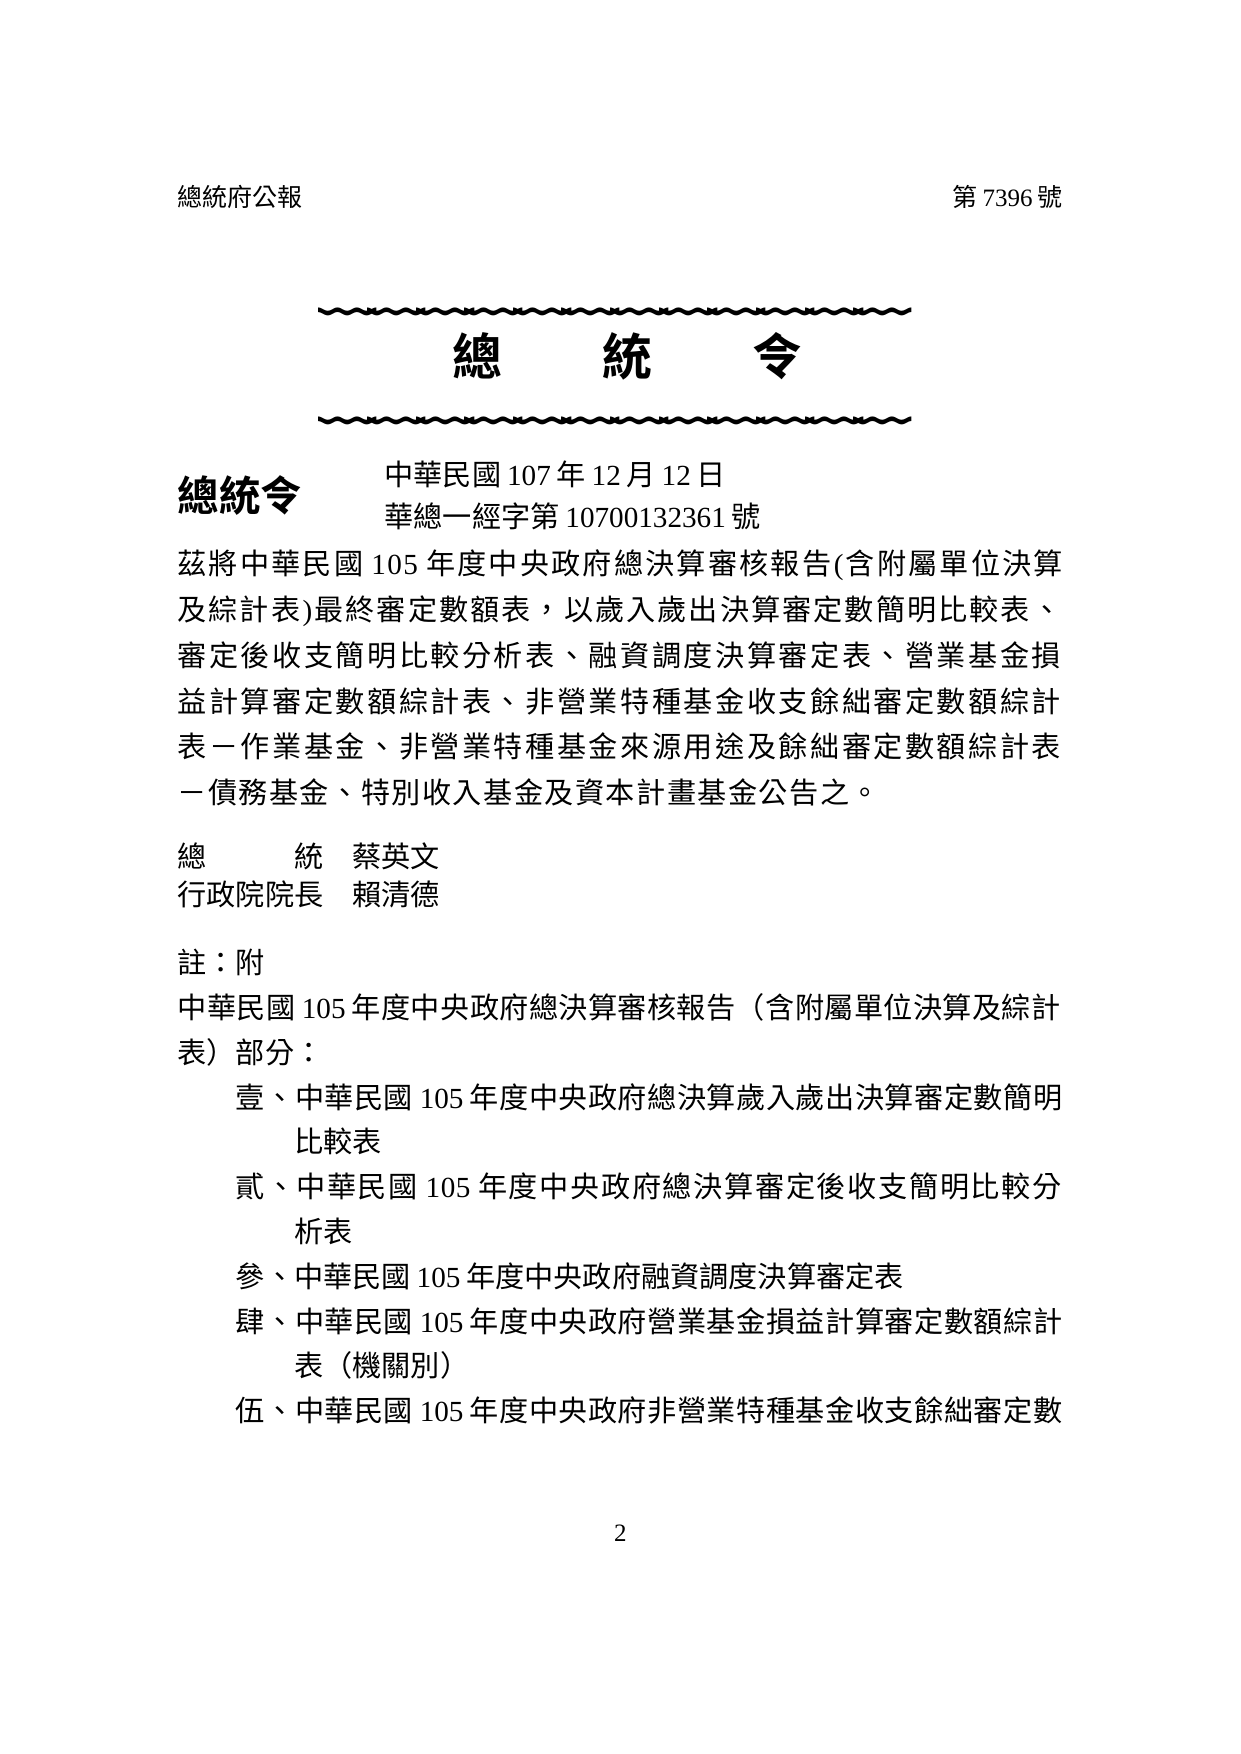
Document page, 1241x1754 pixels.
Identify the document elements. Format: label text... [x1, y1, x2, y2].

text 壹、中華民國105年度中央政府總決算歲入歲出決算審定數簡明比較表 [236, 1072, 1063, 1162]
text 總 統 蔡英文 [177, 838, 1063, 875]
text ﹏﹏﹏﹏﹏﹏﹏﹏﹏﹏﹏﹏ [177, 399, 1063, 424]
text 中華民國105年度中央政府總決算審核報告（含附屬單位決算及綜計表）部分： [177, 983, 1063, 1072]
table_header 總統令 [174, 449, 381, 538]
table_header 中華民國107年12月12日 華總一經字第10700132361號 [381, 449, 877, 538]
text 註：附 [177, 938, 1063, 983]
text 茲將中華民國105年度中央政府總決算審核報告(含附屬單位決算及綜計表)最終審定數額表，以歲入歲出決算審定數簡明比較表、審定後收支簡明比較分析表、融資調度決算審定表、營業基金損益計算審定數額綜計表、非營業特種基金收支餘絀審定數額綜計表－作業基金、非營業特種基金來源用途及餘絀審定數額綜計表－債務基金、特別收入基金及資本計畫基金公告之。 [177, 538, 1063, 813]
text 伍、中華民國105年度中央政府非營業特種基金收支餘絀審定數 [236, 1386, 1063, 1431]
text 參、中華民國105年度中央政府融資調度決算審定表 [236, 1251, 1063, 1296]
text 肆、中華民國105年度中央政府營業基金損益計算審定數額綜計表（機關別） [236, 1296, 1063, 1386]
text 行政院院長 賴清德 [177, 875, 1063, 913]
text 貳、中華民國105年度中央政府總決算審定後收支簡明比較分析表 [236, 1162, 1063, 1251]
text 總 統 令 [192, 328, 1063, 387]
text ﹏﹏﹏﹏﹏﹏﹏﹏﹏﹏﹏﹏ [177, 291, 1063, 316]
